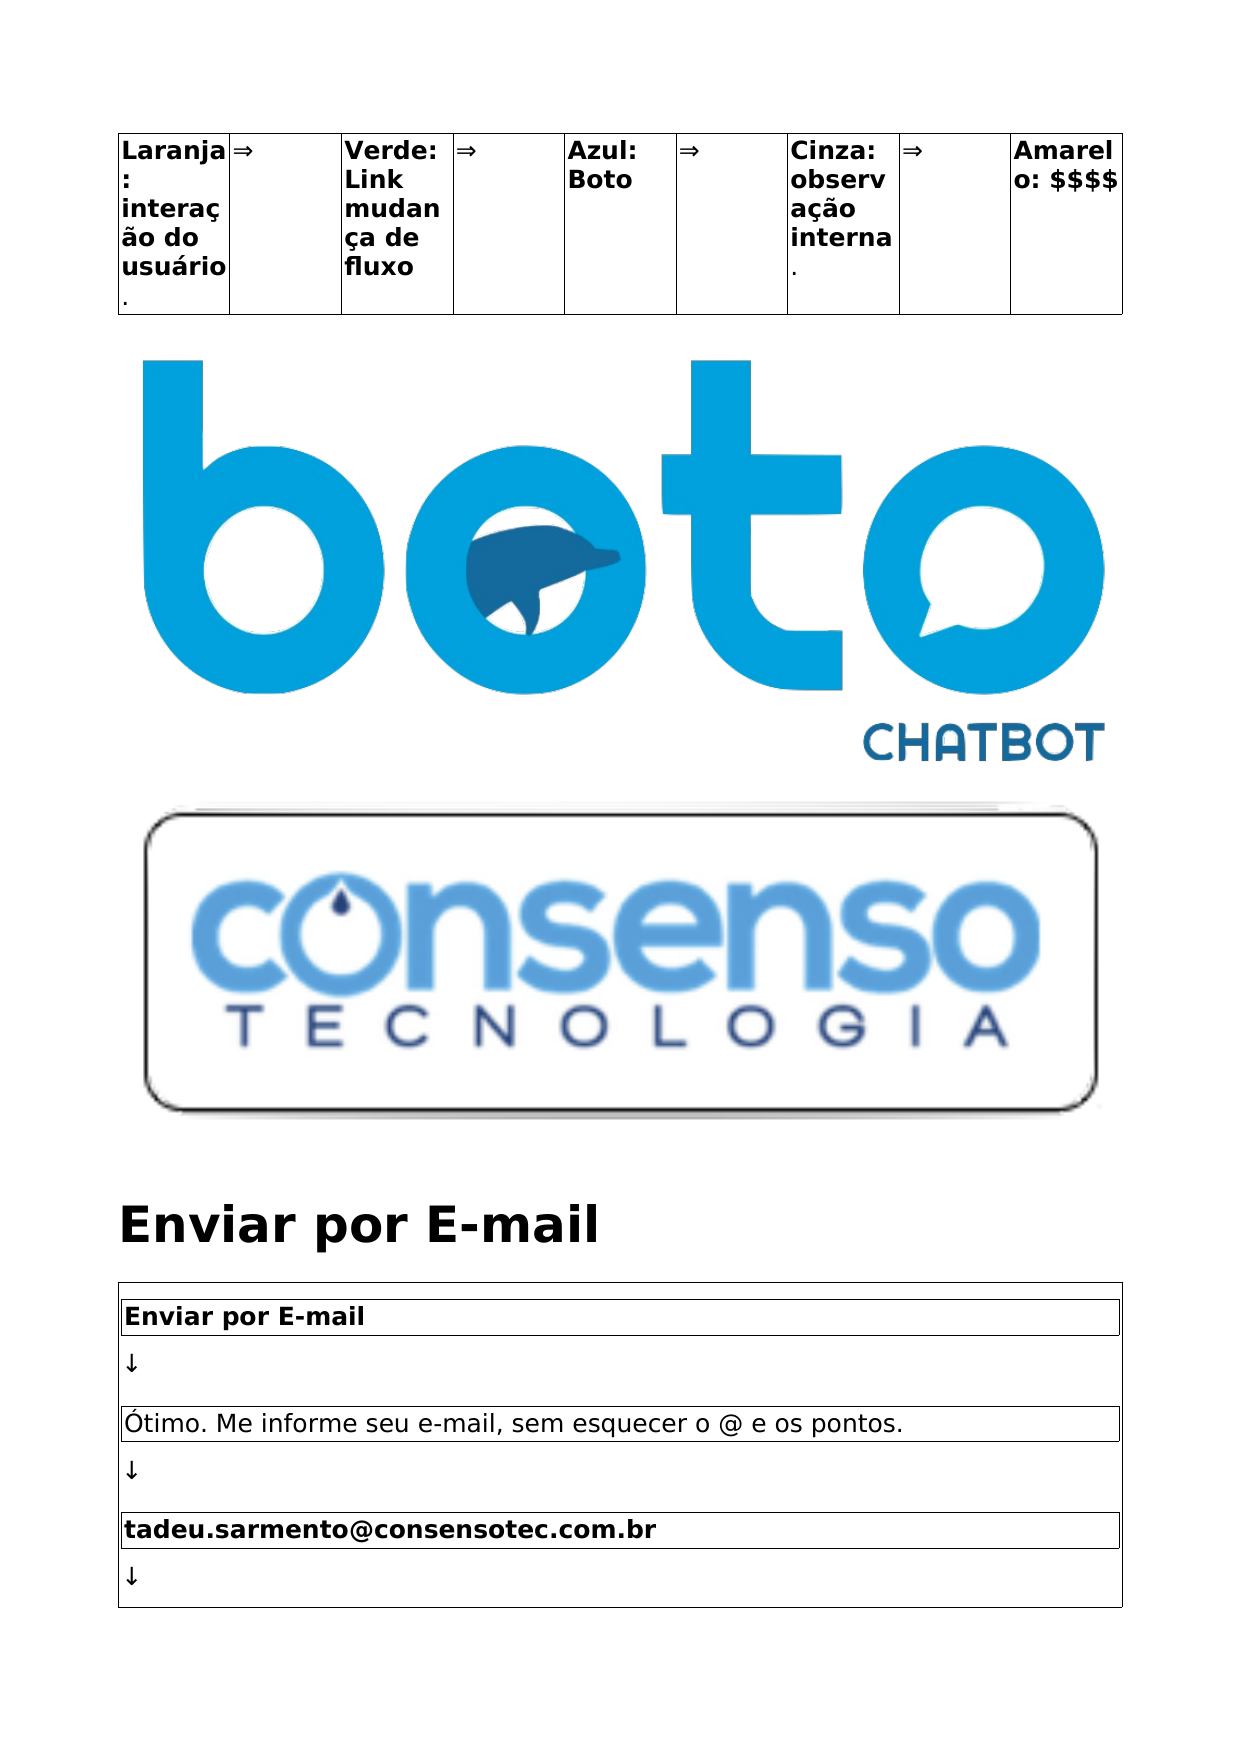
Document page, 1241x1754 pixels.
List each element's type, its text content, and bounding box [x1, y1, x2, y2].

table_header Amarelo: $$$$ [1011, 134, 1122, 314]
table_header ⇒ [900, 134, 1010, 314]
table_header ↓ ↓ ↓ [119, 1283, 1122, 1607]
table_header Cinza: observação interna. [788, 134, 899, 314]
picture [118, 328, 1123, 785]
table_header ⇒ [677, 134, 787, 314]
table_header ⇒ [454, 134, 564, 314]
table_header ⇒ [230, 134, 341, 314]
table_header Azul: Boto [565, 134, 676, 314]
table_header Enviar por E-mail [122, 1300, 1119, 1334]
table_header Laranja: interação do usuário. [119, 134, 229, 314]
table_header tadeu.sarmento@consensotec.com.br [122, 1513, 1119, 1547]
subtitle Enviar por E-mail [118, 1196, 1122, 1254]
table_header Ótimo. Me informe seu e-mail, sem esquecer o @ e os pontos. [122, 1407, 1119, 1441]
picture [118, 797, 1123, 1147]
table_header Verde: Link mudança de fluxo [342, 134, 453, 314]
